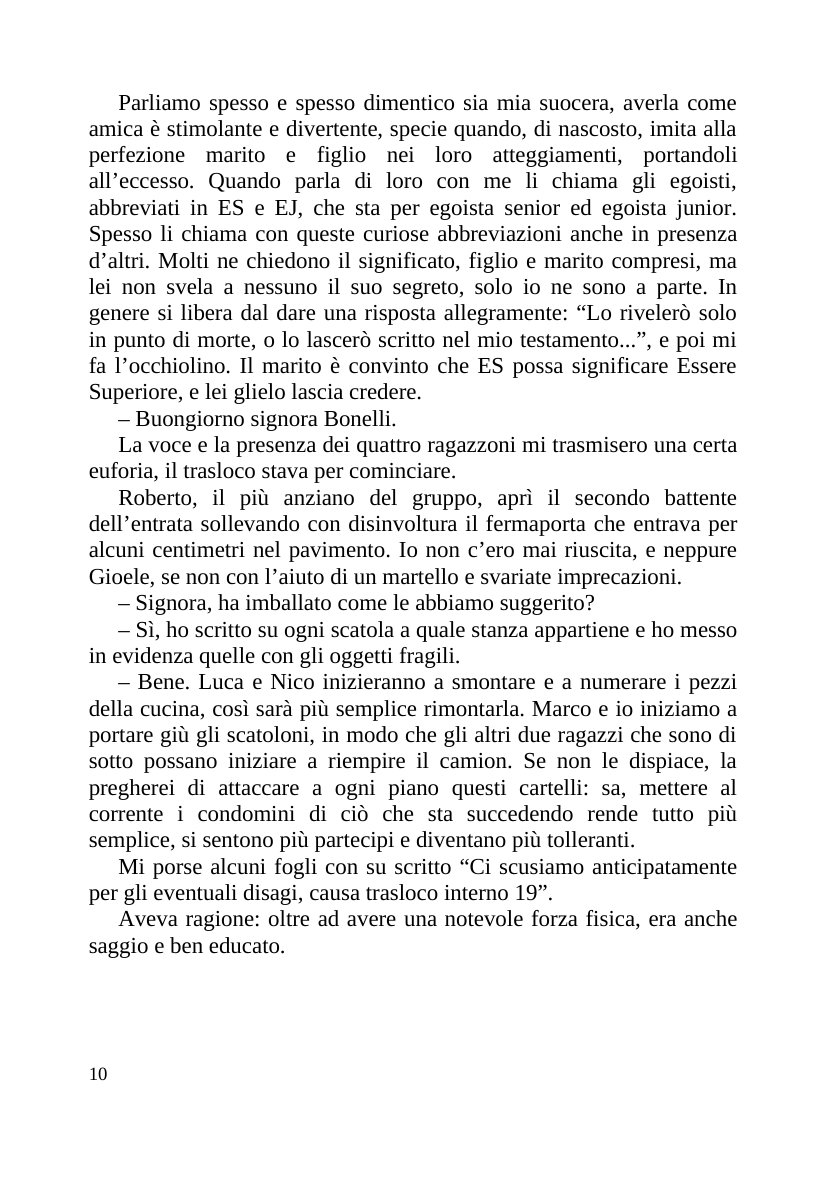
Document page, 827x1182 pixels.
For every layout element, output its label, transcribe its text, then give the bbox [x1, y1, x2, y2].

text – Buongiorno signora Bonelli. [88, 405, 738, 431]
text Parliamo spesso e spesso dimentico sia mia suocera, averla come amica è stimolante e divertente, specie quando, di nascosto, imita alla perfezione marito e figlio nei loro atteggiamenti, portandoli all’eccesso. Quando parla di loro con me li chiama gli egoisti, abbreviati in ES e EJ, che sta per egoista senior ed egoista junior. Spesso li chiama con queste curiose abbreviazioni anche in presenza d’altri. Molti ne chiedono il significato, figlio e marito compresi, ma lei non svela a nessuno il suo segreto, solo io ne sono a parte. In genere si libera dal dare una risposta allegramente: “Lo rivelerò solo in punto di morte, o lo lascerò scritto nel mio testamento...”, e poi mi fa l’occhiolino. Il marito è convinto che ES possa significare Essere Superiore, e lei glielo lascia credere. [88, 88, 738, 405]
text La voce e la presenza dei quattro ragazzoni mi trasmisero una certa euforia, il trasloco stava per cominciare. [88, 431, 738, 484]
text – Signora, ha imballato come le abbiamo suggerito? [88, 589, 738, 616]
text – Bene. Luca e Nico inizieranno a smontare e a numerare i pezzi della cucina, così sarà più semplice rimontarla. Marco e io iniziamo a portare giù gli scatoloni, in modo che gli altri due ragazzi che sono di sotto possano iniziare a riempire il camion. Se non le dispiace, la pregherei di attaccare a ogni piano questi cartelli: sa, mettere al corrente i condomini di ciò che sta succedendo rende tutto più semplice, si sentono più partecipi e diventano più tolleranti. [88, 668, 738, 853]
text Aveva ragione: oltre ad avere una notevole forza fisica, era anche saggio e ben educato. [88, 906, 738, 958]
text – Sì, ho scritto su ogni scatola a quale stanza appartiene e ho messo in evidenza quelle con gli oggetti fragili. [88, 616, 738, 668]
text Mi porse alcuni fogli con su scritto “Ci scusiamo anticipatamente per gli eventuali disagi, causa trasloco interno 19”. [88, 853, 738, 906]
text Roberto, il più anziano del gruppo, aprì il secondo battente dell’entrata sollevando con disinvoltura il fermaporta che entrava per alcuni centimetri nel pavimento. Io non c’ero mai riuscita, e neppure Gioele, se non con l’aiuto di un martello e svariate imprecazioni. [88, 484, 738, 589]
